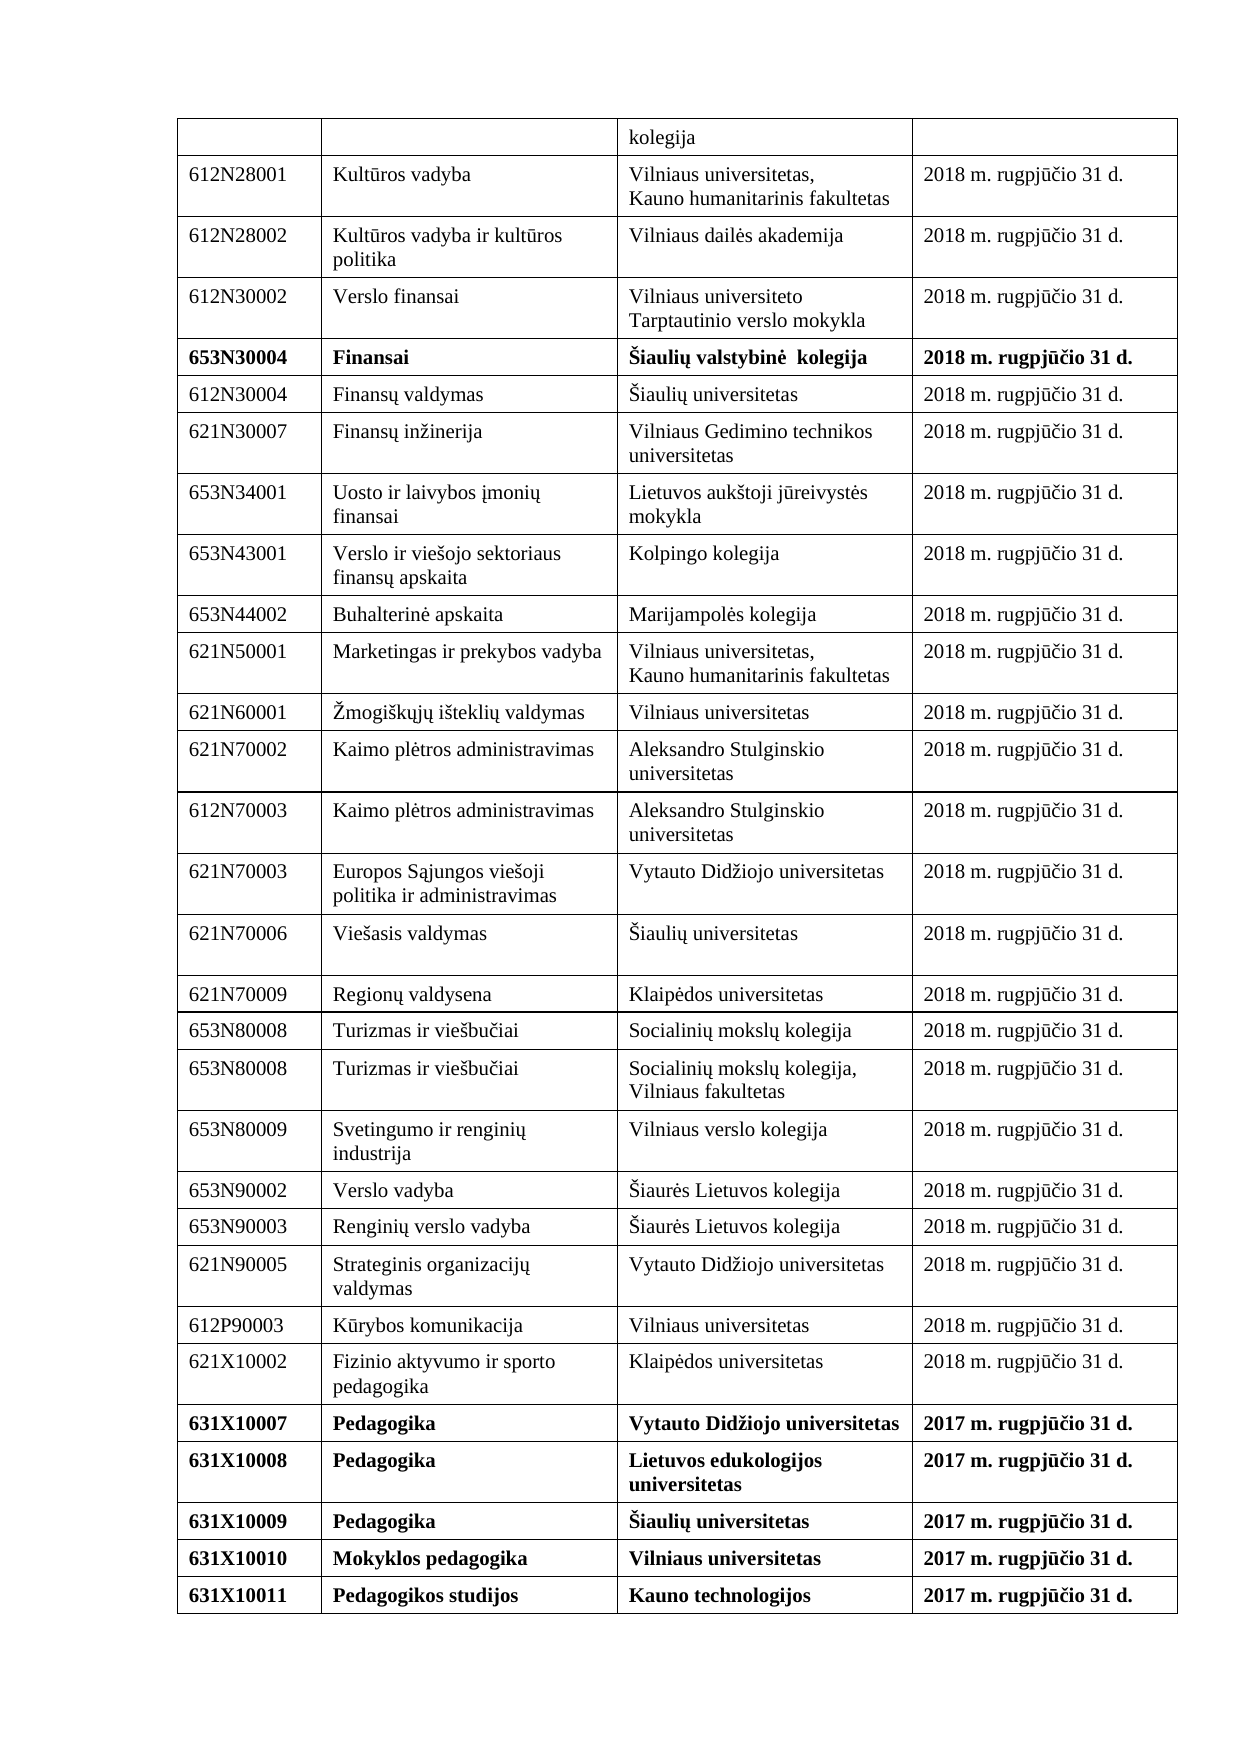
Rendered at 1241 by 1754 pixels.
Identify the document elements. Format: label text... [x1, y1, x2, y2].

table_cell [913, 119, 1177, 155]
table_cell Vytauto Didžiojo universitetas [618, 1405, 912, 1441]
table_cell 2018 m. rugpjūčio 31 d. [913, 1246, 1177, 1306]
table_cell Finansai [322, 339, 617, 375]
table_cell Aleksandro Stulginskio universitetas [618, 793, 912, 852]
table_cell Marijampolės kolegija [618, 596, 912, 632]
table_cell 2018 m. rugpjūčio 31 d. [913, 217, 1177, 277]
table_cell Kauno technologijos [618, 1577, 912, 1612]
table_cell 2018 m. rugpjūčio 31 d. [913, 633, 1177, 693]
table_cell Pedagogikos studijos [322, 1577, 617, 1612]
table_cell 631X10011 [178, 1577, 321, 1612]
table_cell Verslo finansai [322, 278, 617, 338]
table_cell 2018 m. rugpjūčio 31 d. [913, 1013, 1177, 1048]
table_cell Vytauto Didžiojo universitetas [618, 1246, 912, 1306]
table_cell Klaipėdos universitetas [618, 1344, 912, 1403]
table_cell 2018 m. rugpjūčio 31 d. [913, 156, 1177, 216]
table_cell 2018 m. rugpjūčio 31 d. [913, 278, 1177, 338]
table_cell Kūrybos komunikacija [322, 1307, 617, 1342]
table_cell Finansų inžinerija [322, 413, 617, 473]
table_cell Šiaulių universitetas [618, 1503, 912, 1538]
table_cell Uosto ir laivybos įmonių finansai [322, 474, 617, 534]
table_cell 2018 m. rugpjūčio 31 d. [913, 1050, 1177, 1109]
table_cell 2018 m. rugpjūčio 31 d. [913, 731, 1177, 791]
table_cell Svetingumo ir renginių industrija [322, 1111, 617, 1171]
table_cell 621X10002 [178, 1344, 321, 1403]
table_cell 621N60001 [178, 694, 321, 730]
table_cell 612N70003 [178, 793, 321, 852]
table_cell 2018 m. rugpjūčio 31 d. [913, 596, 1177, 632]
table_cell Vilniaus universitetas, Kauno humanitarinis fakultetas [618, 633, 912, 693]
table_cell Verslo vadyba [322, 1172, 617, 1207]
table_cell Kultūros vadyba [322, 156, 617, 216]
table_cell 2018 m. rugpjūčio 31 d. [913, 915, 1177, 974]
table_cell Marketingas ir prekybos vadyba [322, 633, 617, 693]
table_cell 2018 m. rugpjūčio 31 d. [913, 793, 1177, 852]
table_cell 2018 m. rugpjūčio 31 d. [913, 694, 1177, 730]
table_cell Kolpingo kolegija [618, 535, 912, 595]
table_cell Vilniaus Gedimino technikos universitetas [618, 413, 912, 473]
table_cell 2017 m. rugpjūčio 31 d. [913, 1442, 1177, 1502]
table_cell Lietuvos aukštoji jūreivystės mokykla [618, 474, 912, 534]
table_cell 631X10009 [178, 1503, 321, 1538]
table_cell Vilniaus universitetas [618, 694, 912, 730]
table_cell Šiaurės Lietuvos kolegija [618, 1172, 912, 1207]
table_cell 621N70009 [178, 976, 321, 1011]
table_cell Buhalterinė apskaita [322, 596, 617, 632]
table_cell [322, 119, 617, 155]
table_cell Europos Sąjungos viešoji politika ir administravimas [322, 854, 617, 913]
table_cell 2017 m. rugpjūčio 31 d. [913, 1577, 1177, 1612]
table_cell Šiaulių universitetas [618, 915, 912, 974]
table_cell Pedagogika [322, 1503, 617, 1538]
table_cell Finansų valdymas [322, 376, 617, 412]
table_cell 612P90003 [178, 1307, 321, 1342]
table_cell Kaimo plėtros administravimas [322, 731, 617, 791]
table_cell Vilniaus verslo kolegija [618, 1111, 912, 1171]
table_cell 621N70006 [178, 915, 321, 974]
table_cell Vilniaus universitetas [618, 1307, 912, 1342]
table_cell 631X10010 [178, 1540, 321, 1576]
table_cell Pedagogika [322, 1405, 617, 1441]
table_cell 653N30004 [178, 339, 321, 375]
table_cell Socialinių mokslų kolegija, Vilniaus fakultetas [618, 1050, 912, 1109]
table_cell Šiaulių universitetas [618, 376, 912, 412]
table_cell 2018 m. rugpjūčio 31 d. [913, 1344, 1177, 1403]
table_cell 2018 m. rugpjūčio 31 d. [913, 339, 1177, 375]
table_cell 612N28001 [178, 156, 321, 216]
table_cell 2018 m. rugpjūčio 31 d. [913, 535, 1177, 595]
table_cell Viešasis valdymas [322, 915, 617, 974]
table_cell Aleksandro Stulginskio universitetas [618, 731, 912, 791]
table_cell Mokyklos pedagogika [322, 1540, 617, 1576]
table_cell 2018 m. rugpjūčio 31 d. [913, 854, 1177, 913]
table_cell 2018 m. rugpjūčio 31 d. [913, 1111, 1177, 1171]
table_cell Kaimo plėtros administravimas [322, 793, 617, 852]
table_cell 2018 m. rugpjūčio 31 d. [913, 474, 1177, 534]
table_cell Klaipėdos universitetas [618, 976, 912, 1011]
table_cell 631X10007 [178, 1405, 321, 1441]
table_cell Renginių verslo vadyba [322, 1209, 617, 1244]
table_cell 2018 m. rugpjūčio 31 d. [913, 413, 1177, 473]
table_cell 621N70003 [178, 854, 321, 913]
table_cell 653N90002 [178, 1172, 321, 1207]
table_cell Verslo ir viešojo sektoriaus finansų apskaita [322, 535, 617, 595]
table_cell 612N30004 [178, 376, 321, 412]
table_cell 2017 m. rugpjūčio 31 d. [913, 1540, 1177, 1576]
table_cell Fizinio aktyvumo ir sporto pedagogika [322, 1344, 617, 1403]
table_cell kolegija [618, 119, 912, 155]
table_cell Turizmas ir viešbučiai [322, 1050, 617, 1109]
table_cell 653N44002 [178, 596, 321, 632]
table_cell Vilniaus dailės akademija [618, 217, 912, 277]
table_cell 2017 m. rugpjūčio 31 d. [913, 1503, 1177, 1538]
table_cell 612N30002 [178, 278, 321, 338]
table_cell 621N90005 [178, 1246, 321, 1306]
table_cell Vilniaus universitetas [618, 1540, 912, 1576]
table_cell 612N28002 [178, 217, 321, 277]
table_cell 653N80008 [178, 1050, 321, 1109]
table_cell Lietuvos edukologijos universitetas [618, 1442, 912, 1502]
table_cell 2018 m. rugpjūčio 31 d. [913, 376, 1177, 412]
table_cell 653N80009 [178, 1111, 321, 1171]
table_cell Vytauto Didžiojo universitetas [618, 854, 912, 913]
table_cell Turizmas ir viešbučiai [322, 1013, 617, 1048]
table_cell 2018 m. rugpjūčio 31 d. [913, 1172, 1177, 1207]
table_cell 653N80008 [178, 1013, 321, 1048]
table_cell Vilniaus universiteto Tarptautinio verslo mokykla [618, 278, 912, 338]
table_cell Žmogiškųjų išteklių valdymas [322, 694, 617, 730]
table_cell 2018 m. rugpjūčio 31 d. [913, 1209, 1177, 1244]
table_cell 2018 m. rugpjūčio 31 d. [913, 976, 1177, 1011]
table_cell 2017 m. rugpjūčio 31 d. [913, 1405, 1177, 1441]
table_cell 631X10008 [178, 1442, 321, 1502]
table_cell Socialinių mokslų kolegija [618, 1013, 912, 1048]
table_cell 653N43001 [178, 535, 321, 595]
table_cell 621N30007 [178, 413, 321, 473]
table_cell 2018 m. rugpjūčio 31 d. [913, 1307, 1177, 1342]
table_cell 621N70002 [178, 731, 321, 791]
table_cell 621N50001 [178, 633, 321, 693]
table_cell Šiaurės Lietuvos kolegija [618, 1209, 912, 1244]
table_cell Pedagogika [322, 1442, 617, 1502]
table_cell Šiaulių valstybinė kolegija [618, 339, 912, 375]
table_cell [178, 119, 321, 155]
table_cell 653N90003 [178, 1209, 321, 1244]
table_cell 653N34001 [178, 474, 321, 534]
table_cell Regionų valdysena [322, 976, 617, 1011]
table_cell Strateginis organizacijų valdymas [322, 1246, 617, 1306]
table_cell Vilniaus universitetas, Kauno humanitarinis fakultetas [618, 156, 912, 216]
table_cell Kultūros vadyba ir kultūros politika [322, 217, 617, 277]
